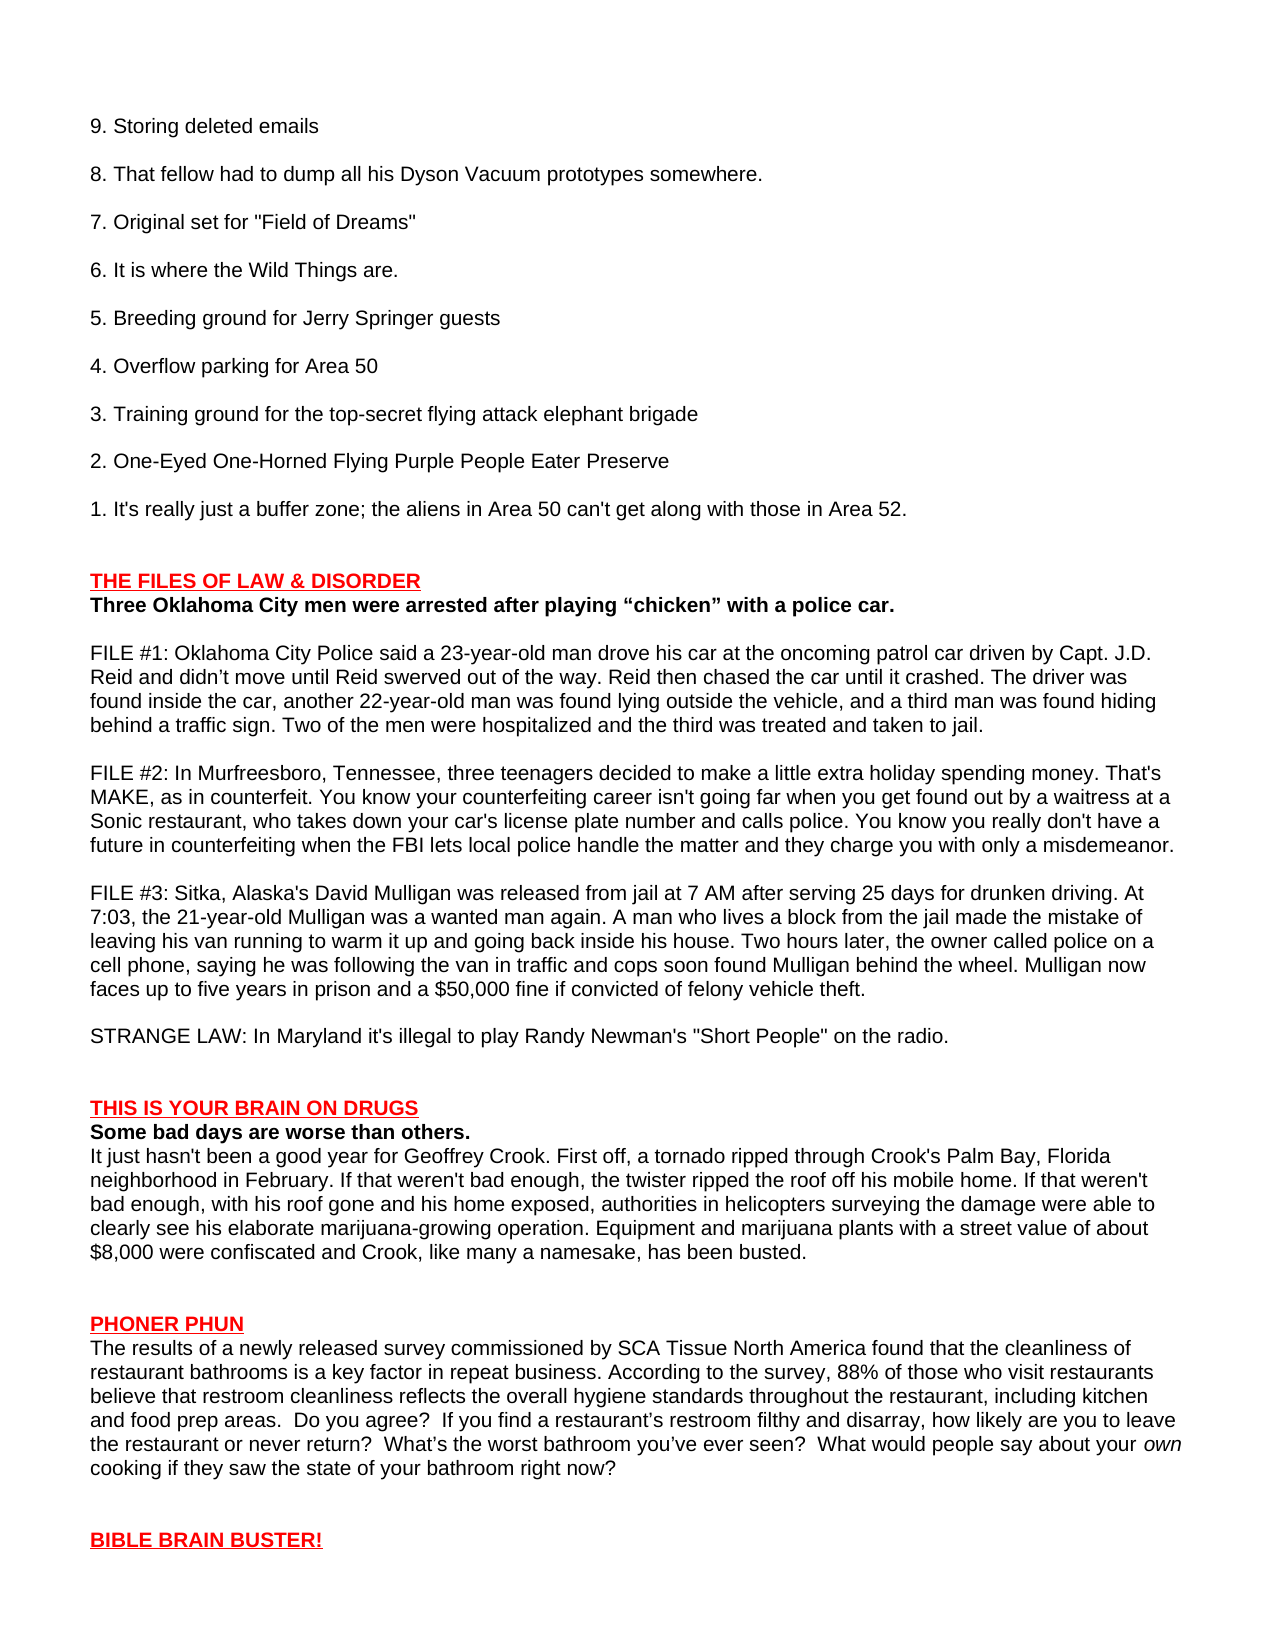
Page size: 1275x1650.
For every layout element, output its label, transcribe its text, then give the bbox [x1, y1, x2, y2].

text 4. Overflow parking for Area 50 [90, 353, 1185, 377]
text 2. One-Eyed One-Horned Flying Purple People Eater Preserve [90, 449, 1185, 473]
text Three Oklahoma City men were arrested after playing “chicken” with a police car. [90, 593, 1185, 617]
text 1. It's really just a buffer zone; the aliens in Area 50 can't get along with those in Area 52. [90, 497, 1185, 521]
text It just hasn't been a good year for Geoffrey Crook. First off, a tornado ripped through Crook's Palm Bay, Florida neighborhood in February. If that weren't bad enough, the twister ripped the roof off his mobile home. If that weren't bad enough, with his roof gone and his home exposed, authorities in helicopters surveying the damage were able to clearly see his elaborate marijuana-growing operation. Equipment and marijuana plants with a street value of about $8,000 were confiscated and Crook, like many a namesake, has been busted. [90, 1144, 1185, 1264]
text 8. That fellow had to dump all his Dyson Vacuum prototypes somewhere. [90, 162, 1185, 186]
text STRANGE LAW: In Maryland it's illegal to play Randy Newman's "Short People" on the radio. [90, 1024, 1185, 1048]
text 6. It is where the Wild Things are. [90, 258, 1185, 282]
text 5. Breeding ground for Jerry Springer guests [90, 306, 1185, 329]
text 9. Storing deleted emails [90, 114, 1185, 138]
text BIBLE BRAIN BUSTER! [90, 1527, 1185, 1551]
text 3. Training ground for the top-secret flying attack elephant brigade [90, 401, 1185, 425]
text FILE #3: Sitka, Alaska's David Mulligan was released from jail at 7 AM after serving 25 days for drunken driving. At 7:03, the 21-year-old Mulligan was a wanted man again. A man who lives a block from the jail made the mistake of leaving his van running to warm it up and going back inside his house. Two hours later, the owner called police on a cell phone, saying he was following the van in traffic and cops soon found Mulligan behind the wheel. Mulligan now faces up to five years in prison and a $50,000 fine if convicted of felony vehicle theft. [90, 881, 1185, 1000]
text 7. Original set for "Field of Dreams" [90, 210, 1185, 234]
text PHONER PHUN [90, 1312, 1185, 1336]
list FILE #1: Oklahoma City Police said a 23-year-old man drove his car at the oncoming patrol car driven by Capt. J.D. Reid and didn’t move until Reid swerved out of the way. Reid then chased the car until it crashed. The driver was found inside the car, another 22-year-old man was found lying outside the vehicle, and a third man was found hiding behind a traffic sign. Two of the men were hospitalized and the third was treated and taken to jail. [90, 641, 1185, 737]
text THE FILES OF LAW & DISORDER [90, 569, 1185, 593]
text FILE #2: In Murfreesboro, Tennessee, three teenagers decided to make a little extra holiday spending money. That's MAKE, as in counterfeit. You know your counterfeiting career isn't going far when you get found out by a waitress at a Sonic restaurant, who takes down your car's license plate number and calls police. You know you really don't have a future in counterfeiting when the FBI lets local police handle the matter and they charge you with only a misdemeanor. [90, 761, 1185, 857]
text Some bad days are worse than others. [90, 1120, 1185, 1144]
text The results of a newly released survey commissioned by SCA Tissue North America found that the cleanliness of restaurant bathrooms is a key factor in repeat business. According to the survey, 88% of those who visit restaurants believe that restroom cleanliness reflects the overall hygiene standards throughout the restaurant, including kitchen and food prep areas. Do you agree? If you find a restaurant’s restroom filthy and disarray, how likely are you to leave the restaurant or never return? What’s the worst bathroom you’ve ever seen? What would people say about your own cooking if they saw the state of your bathroom right now? [90, 1336, 1185, 1479]
text THIS IS YOUR BRAIN ON DRUGS [90, 1096, 1185, 1120]
